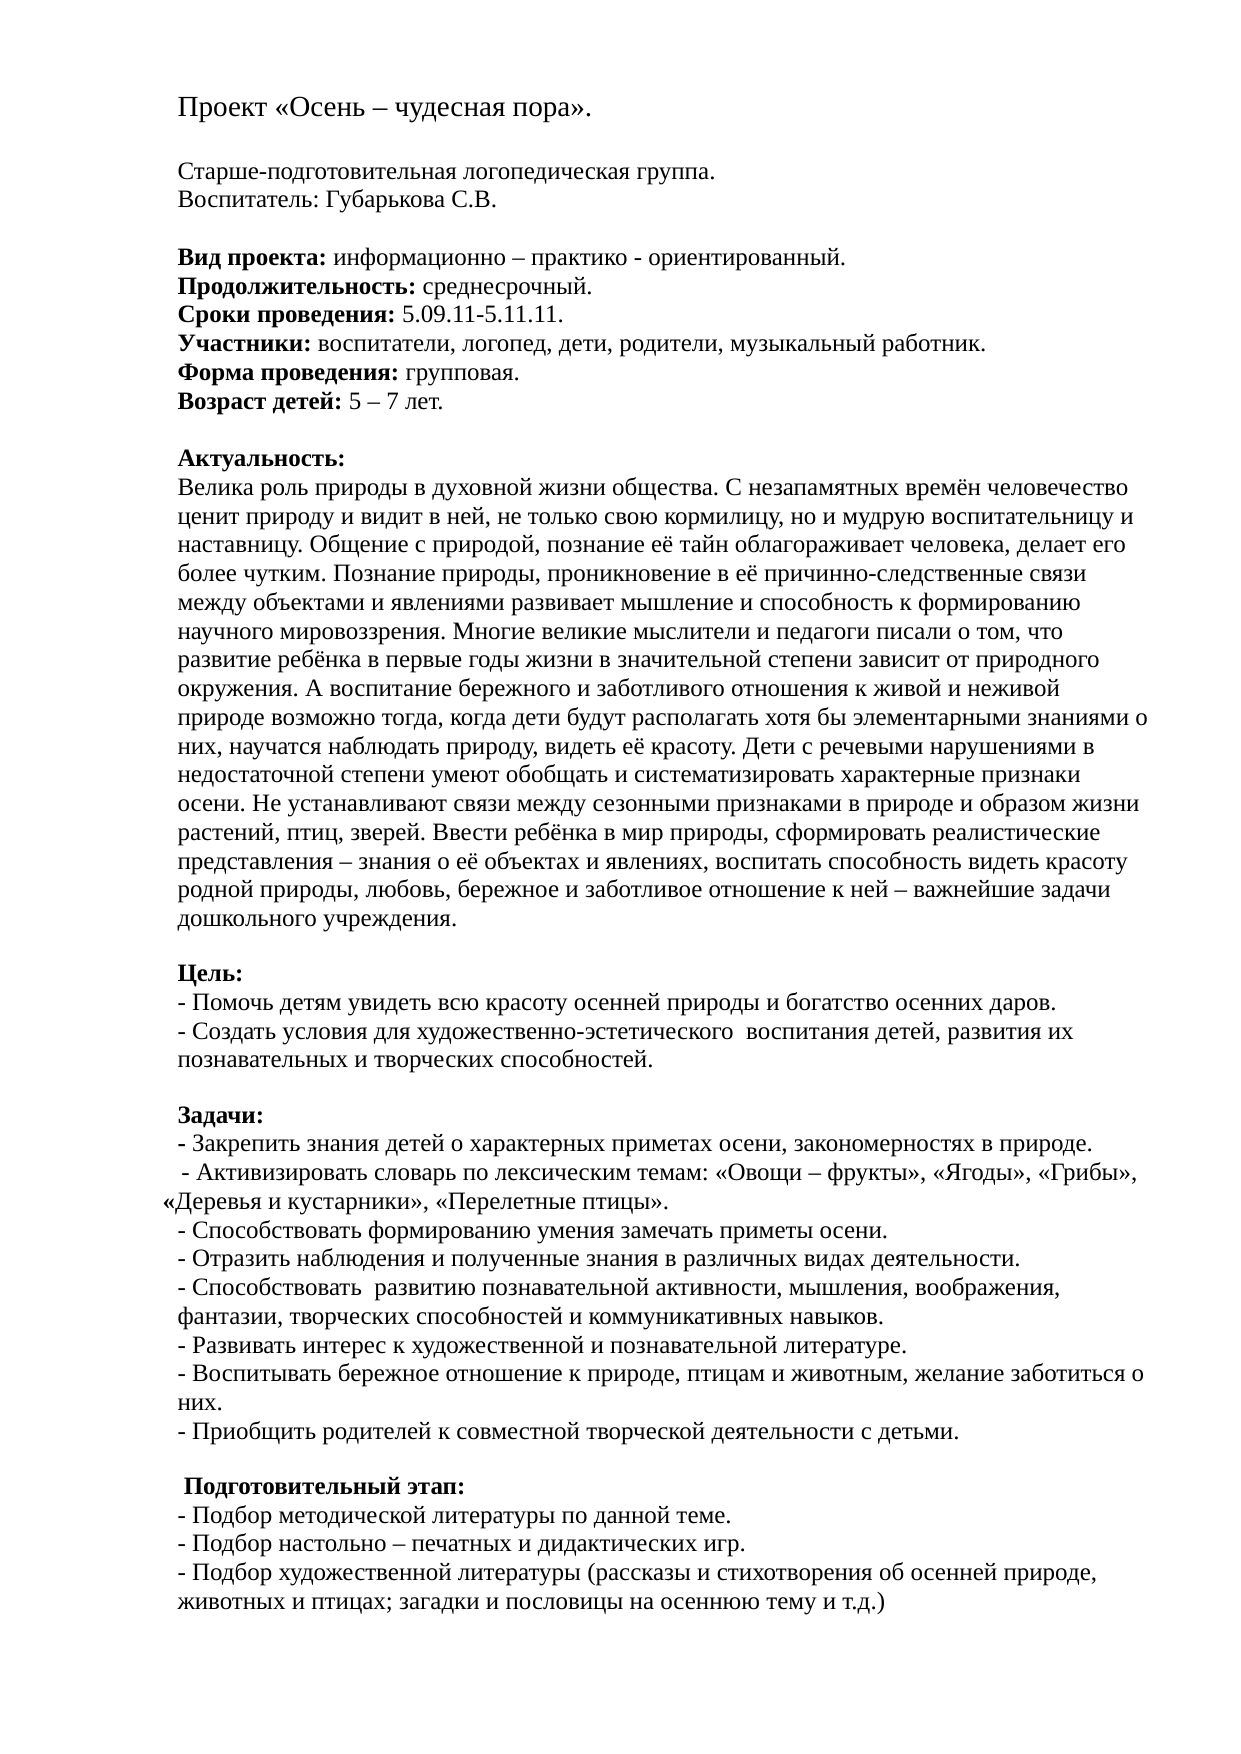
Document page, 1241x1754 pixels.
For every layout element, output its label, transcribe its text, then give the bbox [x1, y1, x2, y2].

text - Приобщить родителей к совместной творческой деятельности с детьми. [177, 1416, 1152, 1445]
text Цель: [177, 958, 1152, 987]
text Воспитатель: Губарькова С.В. [177, 184, 1152, 213]
text - Развивать интерес к художественной и познавательной литературе. [177, 1330, 1152, 1358]
text - Подбор художественной литературы (рассказы и стихотворения об осенней природе, животных и птицах; загадки и пословицы на осеннюю тему и т.д.) [177, 1557, 1152, 1615]
text Продолжительность: среднесрочный. [177, 271, 1152, 299]
text - Воспитывать бережное отношение к природе, птицам и животным, желание заботиться о них. [177, 1358, 1152, 1416]
text Велика роль природы в духовной жизни общества. С незапамятных времён человечество ценит природу и видит в ней, не только свою кормилицу, но и мудрую воспитательницу и наставницу. Общение с природой, познание её тайн облагораживает человека, делает его более чутким. Познание природы, проникновение в её причинно-следственные связи между объектами и явлениями развивает мышление и способность к формированию научного мировоззрения. Многие великие мыслители и педагоги писали о том, что развитие ребёнка в первые годы жизни в значительной степени зависит от природного окружения. А воспитание бережного и заботливого отношения к живой и неживой природе возможно тогда, когда дети будут располагать хотя бы элементарными знаниями о них, научатся наблюдать природу, видеть её красоту. Дети с речевыми нарушениями в недостаточной степени умеют обобщать и систематизировать характерные признаки осени. Не устанавливают связи между сезонными признаками в природе и образом жизни растений, птиц, зверей. Ввести ребёнка в мир природы, сформировать реалистические представления – знания о её объектах и явлениях, воспитать способность видеть красоту родной природы, любовь, бережное и заботливое отношение к ней – важнейшие задачи дошкольного учреждения. [177, 472, 1152, 932]
text - Активизировать словарь по лексическим темам: «Овощи – фрукты», «Ягоды», «Грибы», «Деревья и кустарники», «Перелетные птицы». [162, 1157, 1155, 1215]
text Проект «Осень – чудесная пора». [177, 89, 1152, 122]
text Форма проведения: групповая. [177, 357, 1152, 386]
text - Подбор настольно – печатных и дидактических игр. [177, 1528, 1152, 1557]
text - Создать условия для художественно-эстетического воспитания детей, развития их познавательных и творческих способностей. [177, 1016, 1152, 1073]
text Вид проекта: информационно – практико - ориентированный. [177, 242, 1152, 271]
text - Подбор методической литературы по данной теме. [177, 1500, 1152, 1528]
text - Способствовать формированию умения замечать приметы осени. [177, 1215, 1152, 1243]
text Участники: воспитатели, логопед, дети, родители, музыкальный работник. [177, 328, 1152, 357]
text - Помочь детям увидеть всю красоту осенней природы и богатство осенних даров. [177, 987, 1152, 1016]
text - Отразить наблюдения и полученные знания в различных видах деятельности. [177, 1243, 1152, 1272]
text Старше-подготовительная логопедическая группа. [177, 156, 1152, 184]
text Сроки проведения: 5.09.11-5.11.11. [177, 299, 1152, 328]
text - Способствовать развитию познавательной активности, мышления, воображения, фантазии, творческих способностей и коммуникативных навыков. [177, 1272, 1152, 1330]
text Актуальность: [177, 443, 1152, 472]
text Возраст детей: 5 – 7 лет. [177, 386, 1152, 414]
text Задачи: [177, 1100, 1152, 1128]
text Подготовительный этап: [177, 1471, 1152, 1500]
text - Закрепить знания детей о характерных приметах осени, закономерностях в природе. [177, 1128, 1152, 1157]
